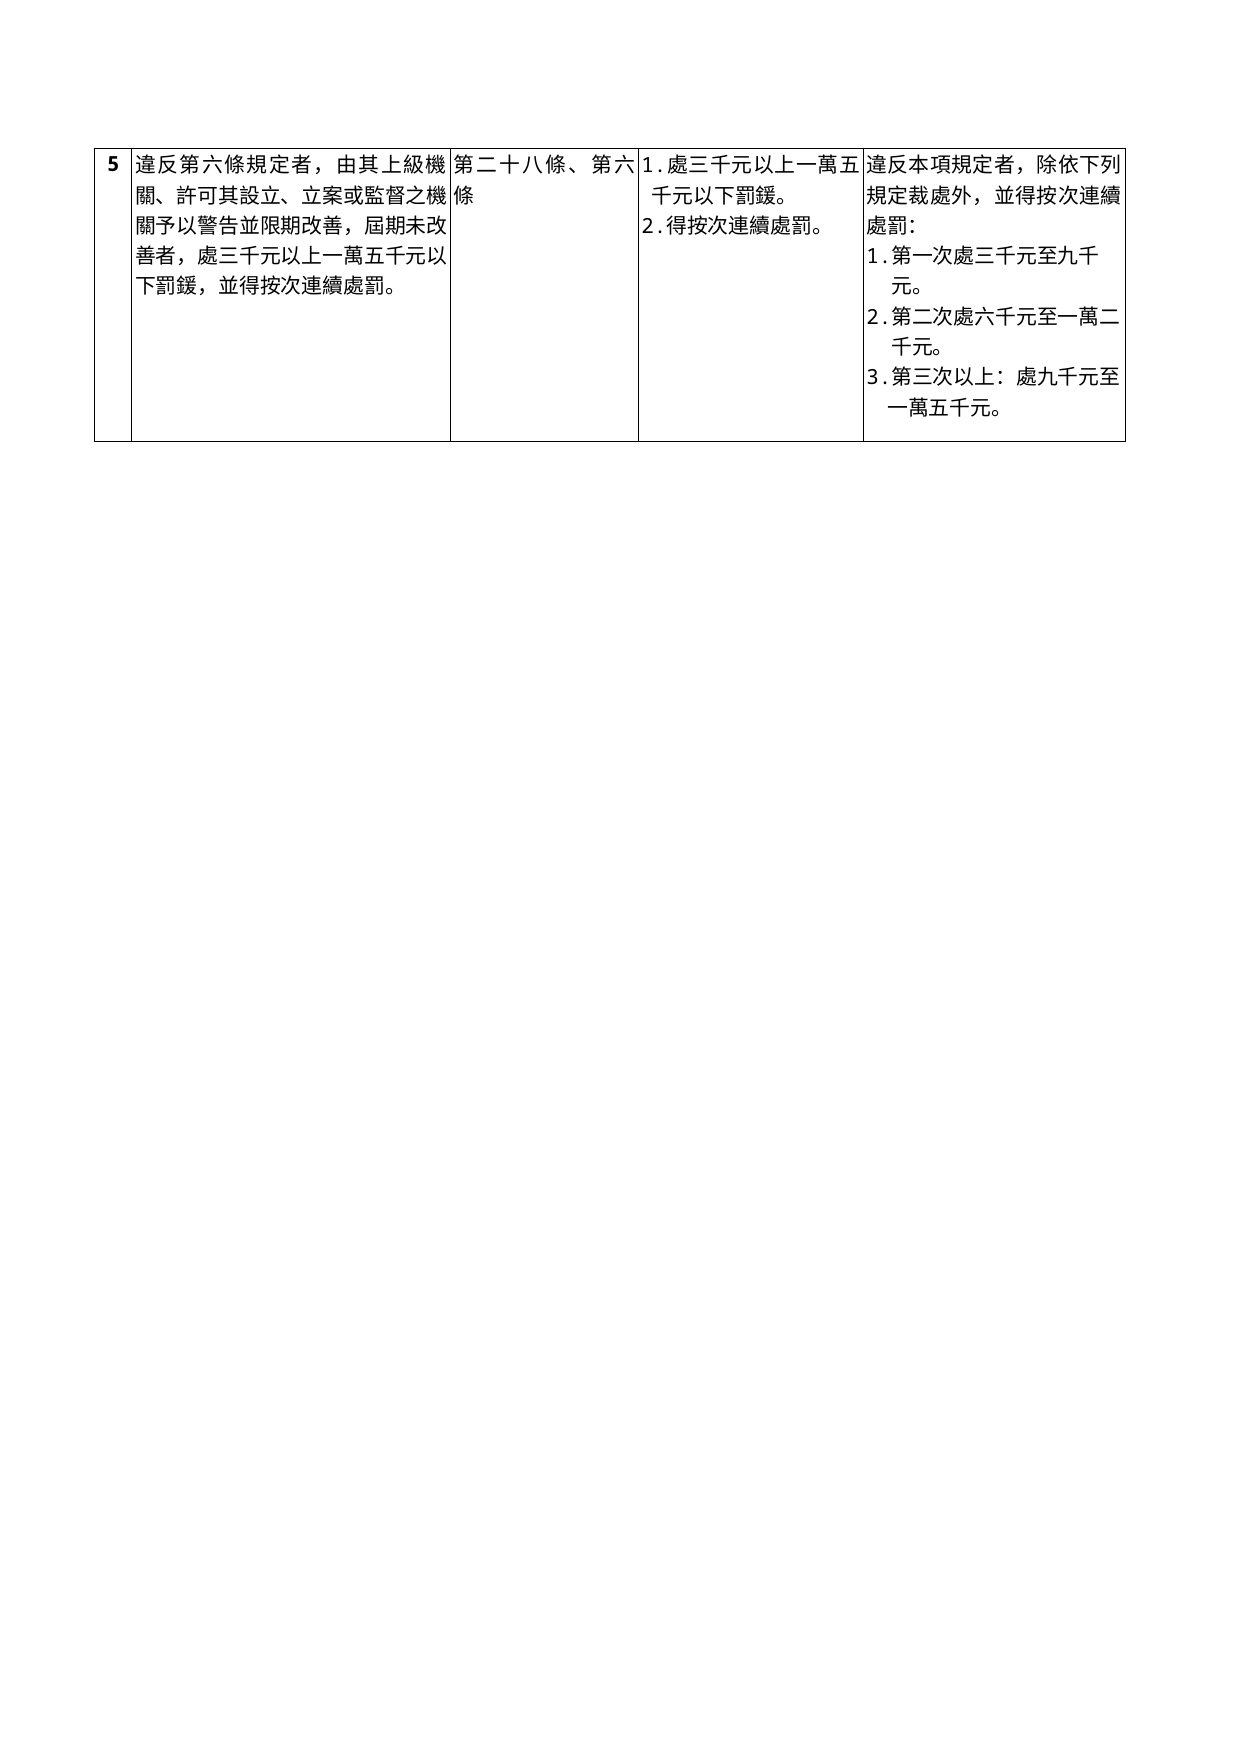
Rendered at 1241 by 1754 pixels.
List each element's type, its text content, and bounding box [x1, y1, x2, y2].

table_cell 違反第六條規定者，由其上級機關、許可其設立、立案或監督之機關予以警告並限期改善，屆期未改善者，處三千元以上一萬五千元以下罰鍰，並得按次連續處罰。 [132, 149, 450, 441]
table_cell 1.處三千元以上一萬五千元以下罰鍰。 2.得按次連續處罰。 [639, 149, 863, 441]
table_cell 第二十八條、第六條 [451, 149, 638, 441]
table_cell 5 [95, 149, 131, 441]
table_cell 違反本項規定者，除依下列規定裁處外，並得按次連續處罰： 1.第一次處三千元至九千 元。 2.第二次處六千元至一萬二 千元。 3.第三次以上：處九千元至 一萬五千元。 [864, 149, 1125, 441]
